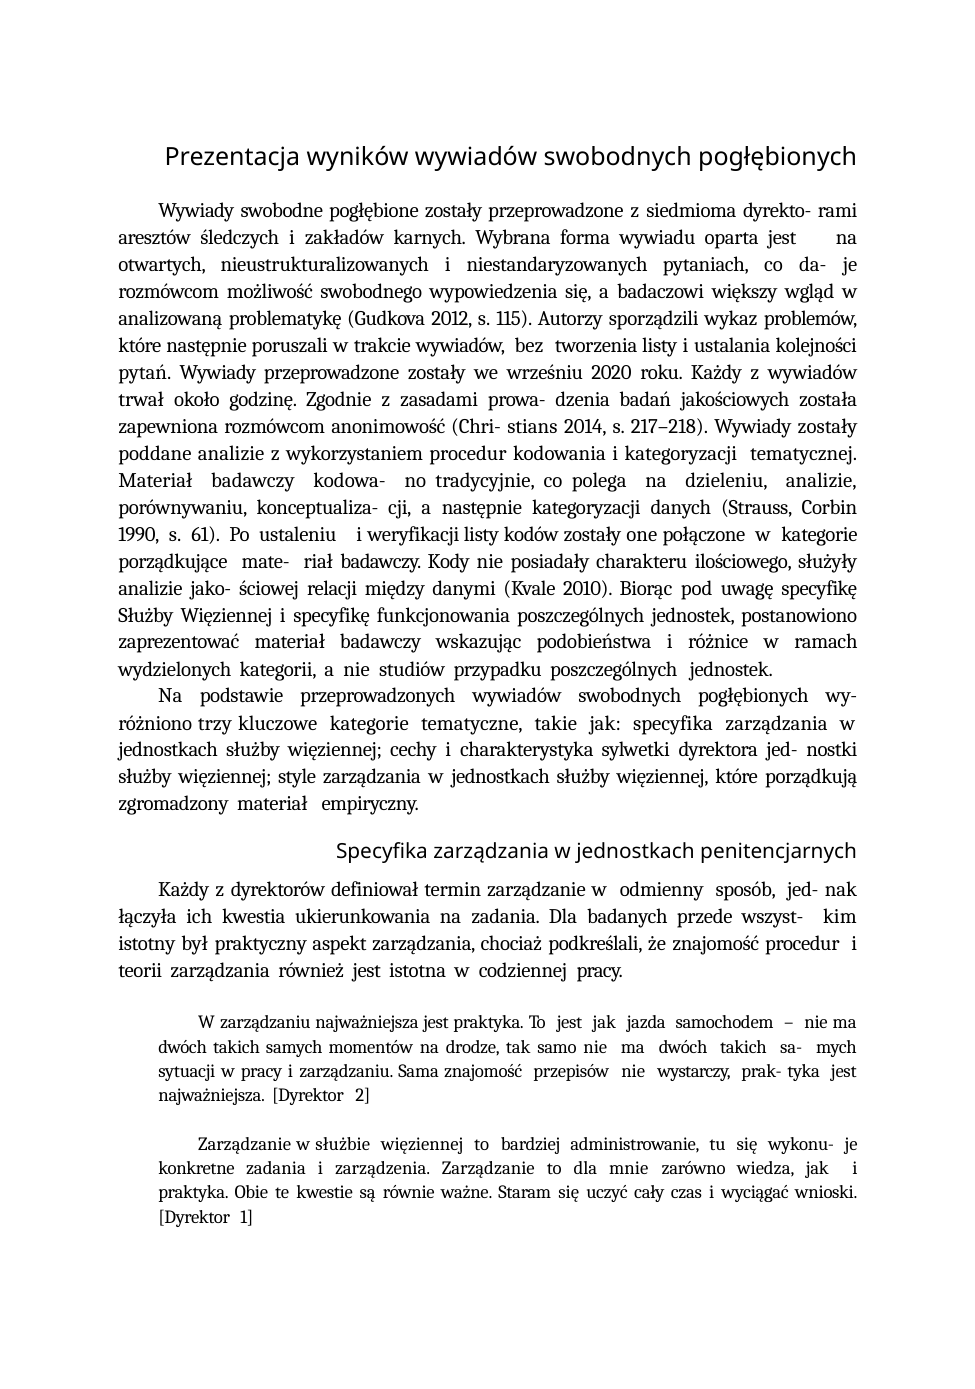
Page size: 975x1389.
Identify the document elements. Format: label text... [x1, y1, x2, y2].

text Wywiady swobodne pogłębione zostały przeprowadzone z siedmioma dyrekto- rami aresztów śledczych i zakładów karnych. Wybrana forma wywiadu oparta jest na otwartych, nieustrukturalizowanych i niestandaryzowanych pytaniach, co da- je rozmówcom możliwość swobodnego wypowiedzenia się, a badaczowi większy wgląd w analizowaną problematykę (Gudkova 2012, s. 115). Autorzy sporządzili wykaz problemów, które następnie poruszali w trakcie wywiadów, bez tworzenia listy i ustalania kolejności pytań. Wywiady przeprowadzone zostały we wrześniu 2020 roku. Każdy z wywiadów trwał około godzinę. Zgodnie z zasadami prowa- dzenia badań jakościowych została zapewniona rozmówcom anonimowość (Chri- stians 2014, s. 217–218). Wywiady zostały poddane analizie z wykorzystaniem procedur kodowania i kategoryzacji tematycznej. Materiał badawczy kodowa- no tradycyjnie, co polega na dzieleniu, analizie, porównywaniu, konceptualiza- cji, a następnie kategoryzacji danych (Strauss, Corbin 1990, s. 61). Po ustaleniu i weryfikacji listy kodów zostały one połączone w kategorie porządkujące mate- riał badawczy. Kody nie posiadały charakteru ilościowego, służyły analizie jako- ściowej relacji między danymi (Kvale 2010). Biorąc pod uwagę specyfikę Służby Więziennej i specyfikę funkcjonowania poszczególnych jednostek, postanowiono zaprezentować materiał badawczy wskazując podobieństwa i różnice w ramach wydzielonych kategorii, a nie studiów przypadku poszczególnych jednostek. [118, 198, 857, 681]
subtitle Prezentacja wyników wywiadów swobodnych pogłębionych [106, 139, 857, 173]
text Zarządzanie w służbie więziennej to bardziej administrowanie, tu się wykonu- je konkretne zadania i zarządzenia. Zarządzanie to dla mnie zarówno wiedza, jak i praktyka. Obie te kwestie są równie ważne. Staram się uczyć cały czas i wyciągać wnioski. [Dyrektor 1] [158, 1133, 857, 1228]
text Specyfika zarządzania w jednostkach penitencjarnych [106, 836, 857, 865]
text Na podstawie przeprowadzonych wywiadów swobodnych pogłębionych wy- różniono trzy kluczowe kategorie tematyczne, takie jak: specyfika zarządzania w jednostkach służby więziennej; cechy i charakterystyka sylwetki dyrektora jed- nostki służby więziennej; style zarządzania w jednostkach służby więziennej, które porządkują zgromadzony materiał empiryczny. [118, 684, 857, 816]
text Każdy z dyrektorów definiował termin zarządzanie w odmienny sposób, jed- nak łączyła ich kwestia ukierunkowania na zadania. Dla badanych przede wszyst- kim istotny był praktyczny aspekt zarządzania, chociaż podkreślali, że znajomość procedur i teorii zarządzania również jest istotna w codziennej pracy. [118, 878, 857, 982]
text W zarządzaniu najważniejsza jest praktyka. To jest jak jazda samochodem – nie ma dwóch takich samych momentów na drodze, tak samo nie ma dwóch takich sa- mych sytuacji w pracy i zarządzaniu. Sama znajomość przepisów nie wystarczy, prak- tyka jest najważniejsza. [Dyrektor 2] [158, 1012, 857, 1106]
